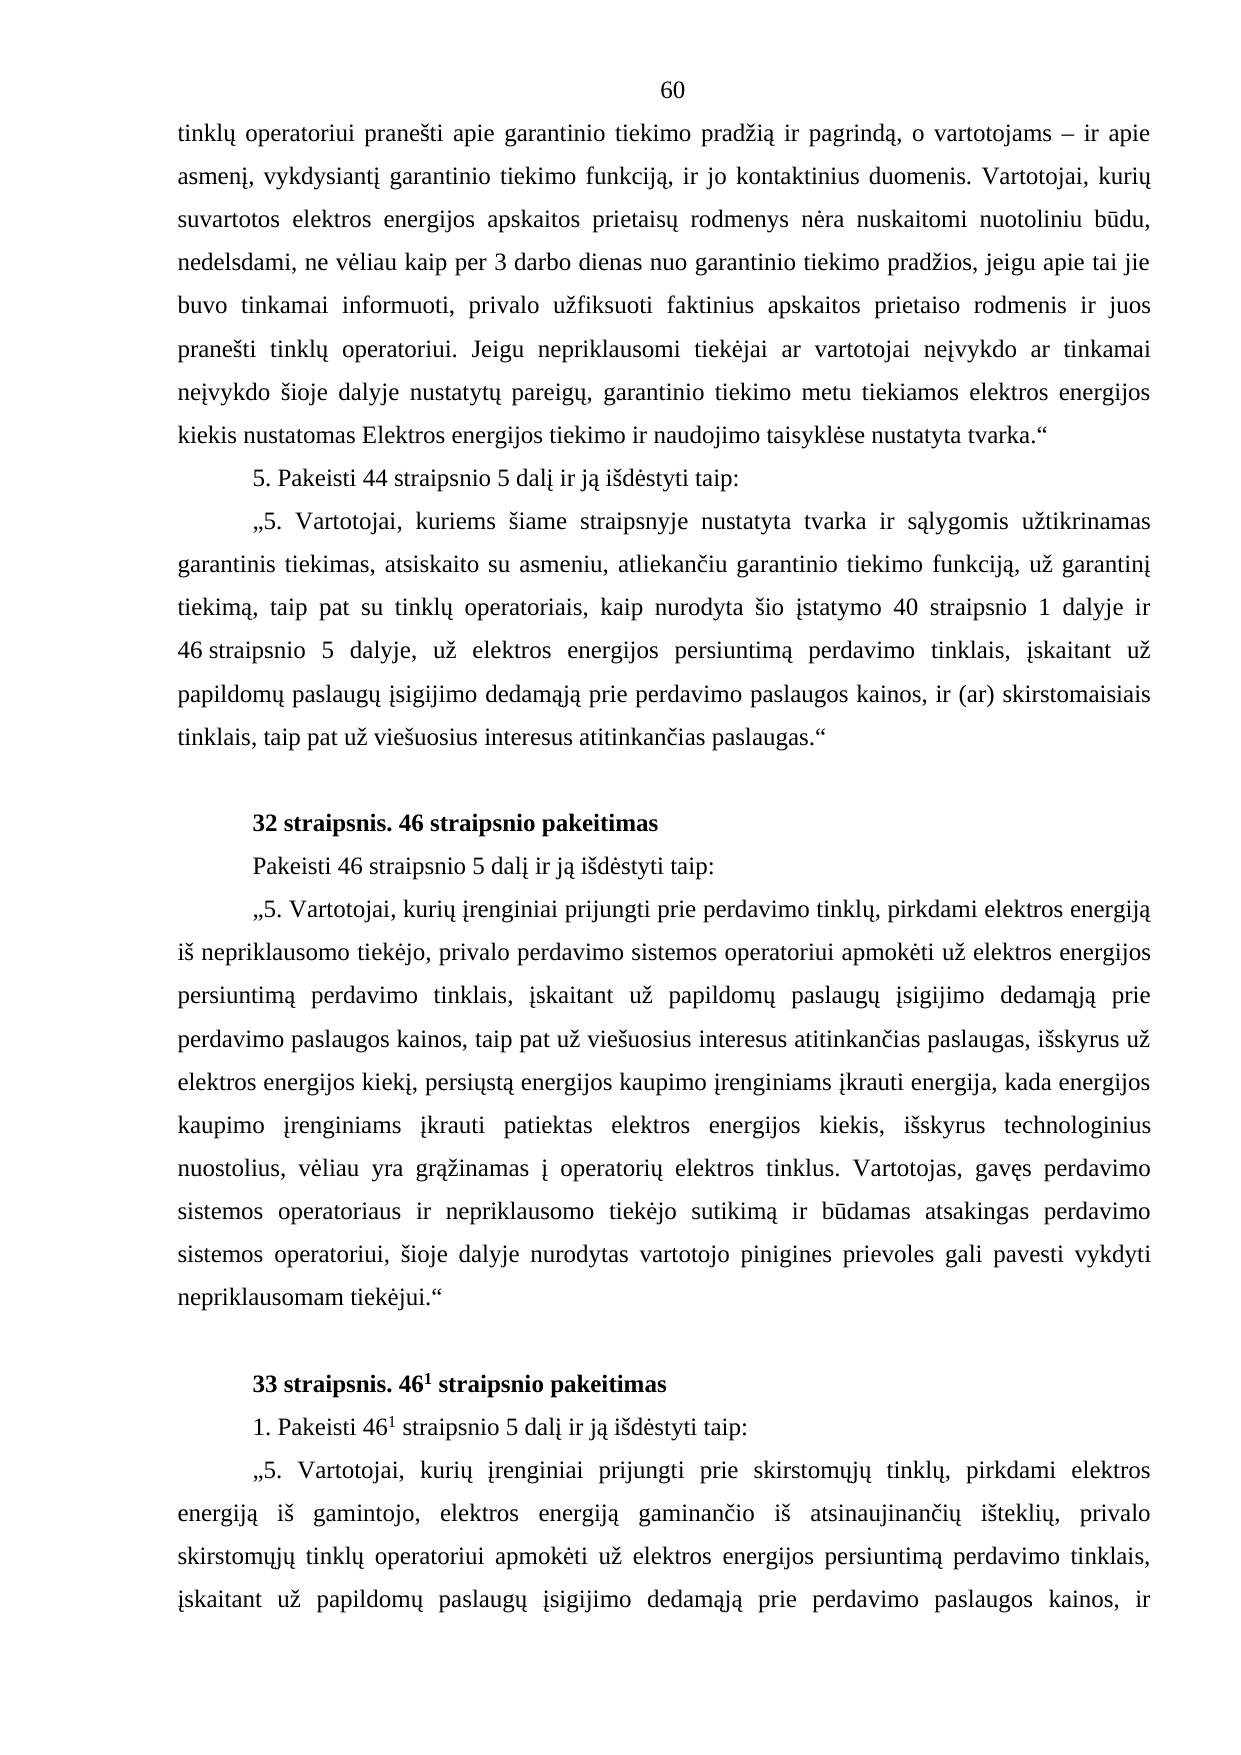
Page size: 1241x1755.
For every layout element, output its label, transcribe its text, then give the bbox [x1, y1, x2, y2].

text 32 straipsnis. 46 straipsnio pakeitimas [177, 808, 1152, 837]
text 33 straipsnis. 461 straipsnio pakeitimas [177, 1369, 1152, 1397]
text „5. Vartotojai, kurių įrenginiai prijungti prie perdavimo tinklų, pirkdami elektros energiją iš nepriklausomo tiekėjo, privalo perdavimo sistemos operatoriui apmokėti už elektros energijos persiuntimą perdavimo tinklais, įskaitant už papildomų paslaugų įsigijimo dedamąją prie perdavimo paslaugos kainos, taip pat už viešuosius interesus atitinkančias paslaugas, išskyrus už elektros energijos kiekį, persiųstą energijos kaupimo įrenginiams įkrauti energija, kada energijos kaupimo įrenginiams įkrauti patiektas elektros energijos kiekis, išskyrus technologinius nuostolius, vėliau yra grąžinamas į operatorių elektros tinklus. Vartotojas, gavęs perdavimo sistemos operatoriaus ir nepriklausomo tiekėjo sutikimą ir būdamas atsakingas perdavimo sistemos operatoriui, šioje dalyje nurodytas vartotojo pinigines prievoles gali pavesti vykdyti nepriklausomam tiekėjui.“ [177, 894, 1152, 1311]
text tinklų operatoriui pranešti apie garantinio tiekimo pradžią ir pagrindą, o vartotojams – ir apie asmenį, vykdysiantį garantinio tiekimo funkciją, ir jo kontaktinius duomenis. Vartotojai, kurių suvartotos elektros energijos apskaitos prietaisų rodmenys nėra nuskaitomi nuotoliniu būdu, nedelsdami, ne vėliau kaip per 3 darbo dienas nuo garantinio tiekimo pradžios, jeigu apie tai jie buvo tinkamai informuoti, privalo užfiksuoti faktinius apskaitos prietaiso rodmenis ir juos pranešti tinklų operatoriui. Jeigu nepriklausomi tiekėjai ar vartotojai neįvykdo ar tinkamai neįvykdo šioje dalyje nustatytų pareigų, garantinio tiekimo metu tiekiamos elektros energijos kiekis nustatomas Elektros energijos tiekimo ir naudojimo taisyklėse nustatyta tvarka.“ [177, 118, 1152, 449]
text 5. Pakeisti 44 straipsnio 5 dalį ir ją išdėstyti taip: [177, 463, 1152, 492]
text 1. Pakeisti 461 straipsnio 5 dalį ir ją išdėstyti taip: [177, 1412, 1152, 1441]
text „5. Vartotojai, kurių įrenginiai prijungti prie skirstomųjų tinklų, pirkdami elektros energiją iš gamintojo, elektros energiją gaminančio iš atsinaujinančių išteklių, privalo skirstomųjų tinklų operatoriui apmokėti už elektros energijos persiuntimą perdavimo tinklais, įskaitant už papildomų paslaugų įsigijimo dedamąją prie perdavimo paslaugos kainos, ir [177, 1455, 1152, 1613]
text Pakeisti 46 straipsnio 5 dalį ir ją išdėstyti taip: [177, 851, 1152, 880]
text „5. Vartotojai, kuriems šiame straipsnyje nustatyta tvarka ir sąlygomis užtikrinamas garantinis tiekimas, atsiskaito su asmeniu, atliekančiu garantinio tiekimo funkciją, už garantinį tiekimą, taip pat su tinklų operatoriais, kaip nurodyta šio įstatymo 40 straipsnio 1 dalyje ir 46 straipsnio 5 dalyje, už elektros energijos persiuntimą perdavimo tinklais, įskaitant už papildomų paslaugų įsigijimo dedamąją prie perdavimo paslaugos kainos, ir (ar) skirstomaisiais tinklais, taip pat už viešuosius interesus atitinkančias paslaugas.“ [177, 506, 1152, 751]
